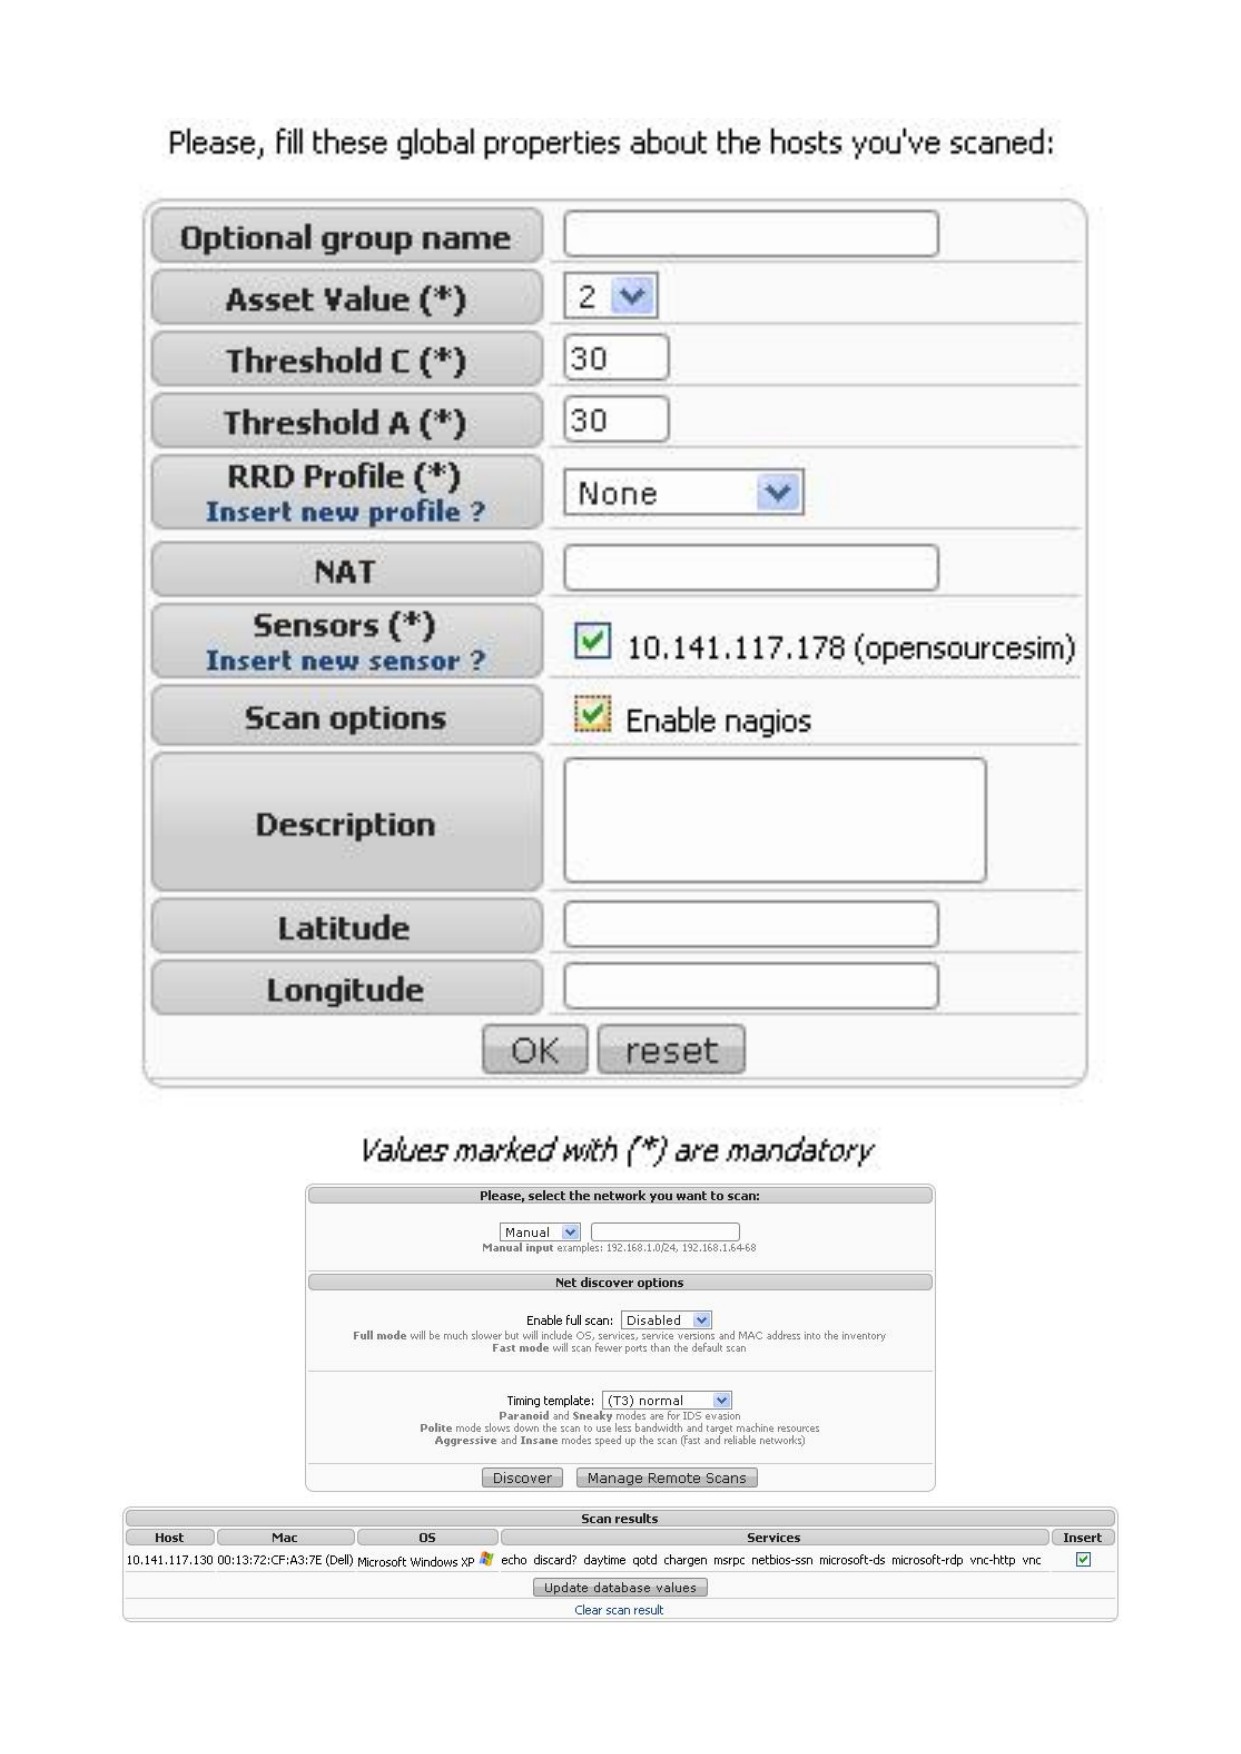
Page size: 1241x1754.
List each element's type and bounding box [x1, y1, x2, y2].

picture [118, 118, 1123, 1629]
